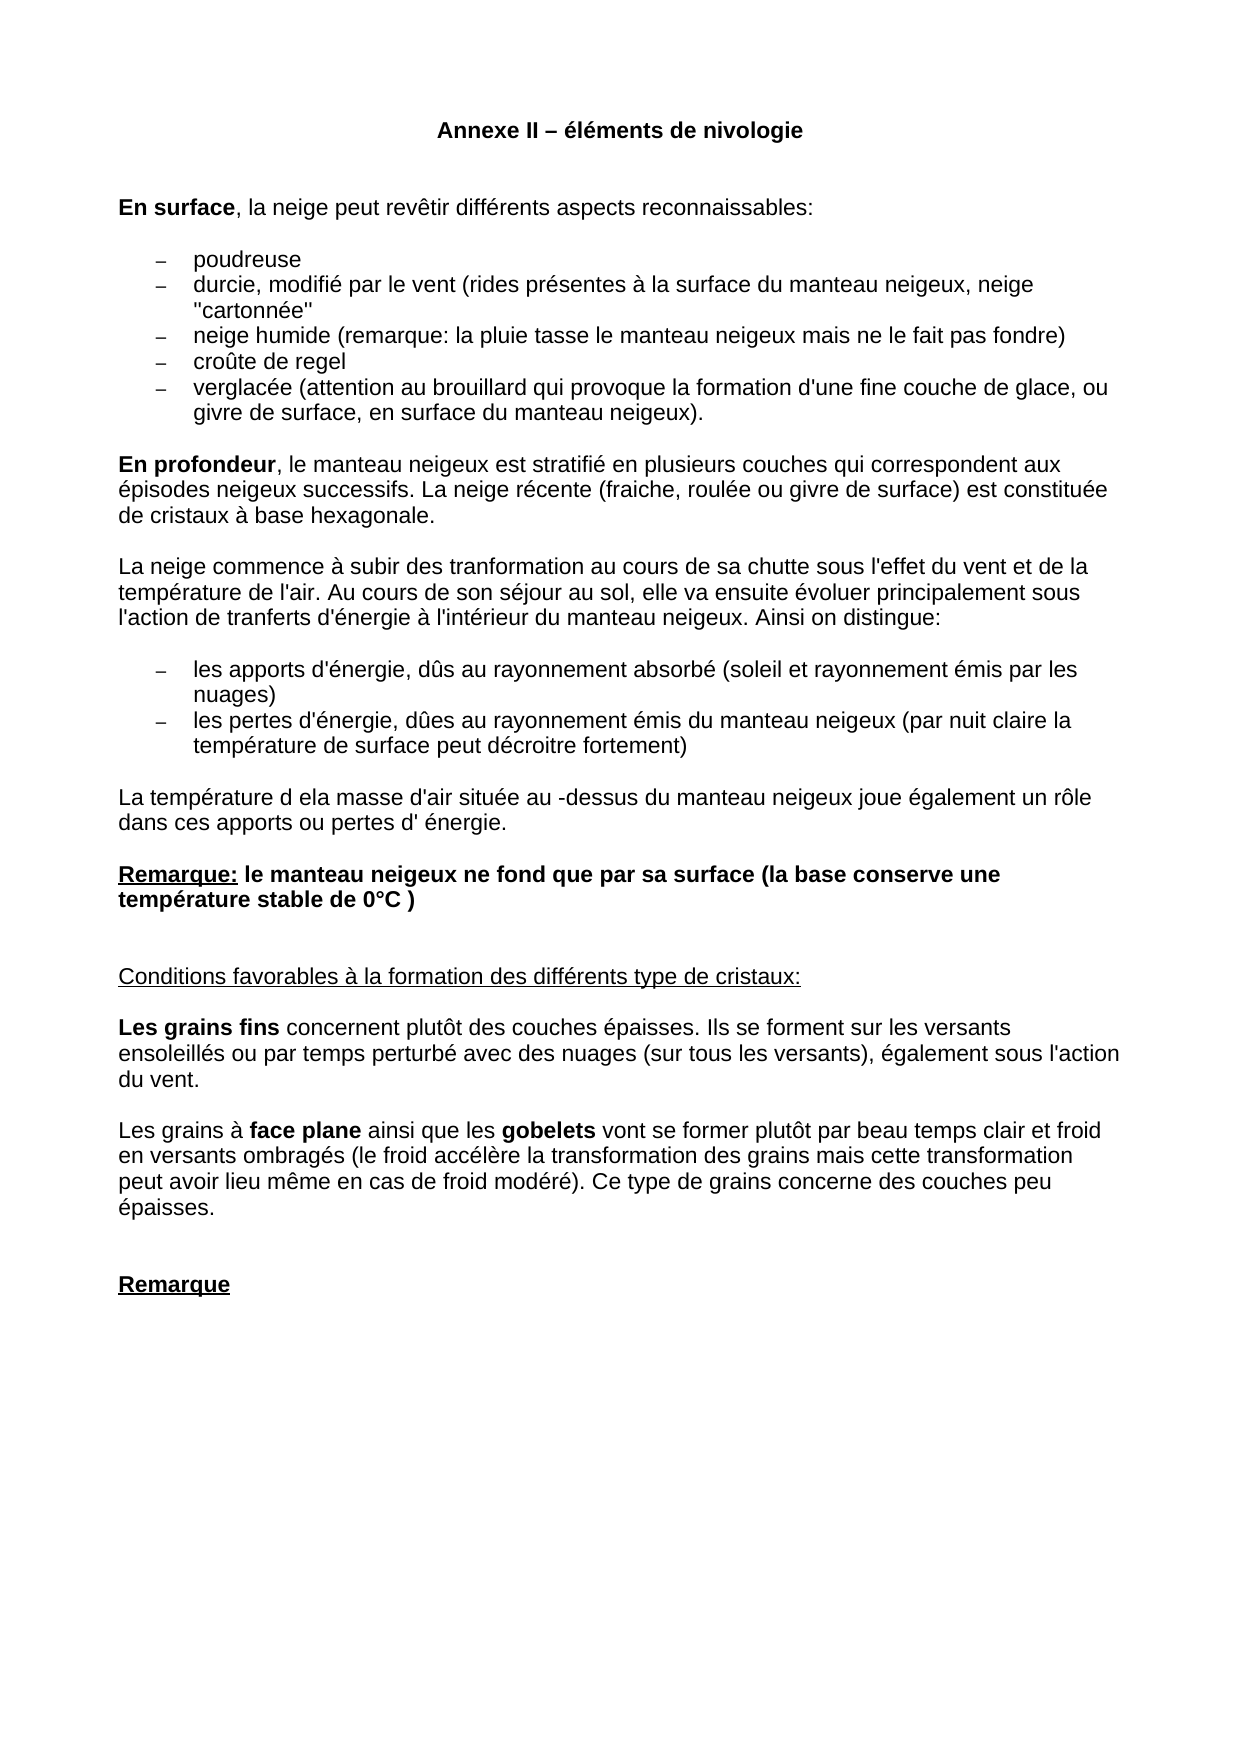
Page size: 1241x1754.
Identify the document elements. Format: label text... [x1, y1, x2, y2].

text Conditions favorables à la formation des différents type de cristaux: [118, 964, 1122, 989]
list les apports d'énergie, dûs au rayonnement absorbé (soleil et rayonnement émis par les nuages) [156, 656, 1122, 707]
list neige humide (remarque: la pluie tasse le manteau neigeux mais ne le fait pas fondre) [156, 323, 1122, 349]
text La neige commence à subir des tranformation au cours de sa chutte sous l'effet du vent et de la température de l'air. Au cours de son séjour au sol, elle va ensuite évoluer principalement sous l'action de tranferts d'énergie à l'intérieur du manteau neigeux. Ainsi on distingue: [118, 554, 1122, 631]
text En surface, la neige peut revêtir différents aspects reconnaissables: [118, 195, 1122, 221]
list les pertes d'énergie, dûes au rayonnement émis du manteau neigeux (par nuit claire la température de surface peut décroitre fortement) [156, 707, 1122, 759]
text Annexe II – éléments de nivologie [118, 118, 1122, 144]
list croûte de regel [156, 349, 1122, 374]
text La température d ela masse d'air située au -dessus du manteau neigeux joue également un rôle dans ces apports ou pertes d' énergie. [118, 784, 1122, 836]
text Les grains fins concernent plutôt des couches épaisses. Ils se forment sur les versants ensoleillés ou par temps perturbé avec des nuages (sur tous les versants), également sous l'action du vent. [118, 1015, 1122, 1092]
list poudreuse [156, 246, 1122, 272]
text Remarque [118, 1271, 1122, 1297]
text Remarque: le manteau neigeux ne fond que par sa surface (la base conserve une température stable de 0°C ) [118, 861, 1122, 912]
text En profondeur, le manteau neigeux est stratifié en plusieurs couches qui correspondent aux épisodes neigeux successifs. La neige récente (fraiche, roulée ou givre de surface) est constituée de cristaux à base hexagonale. [118, 451, 1122, 528]
list verglacée (attention au brouillard qui provoque la formation d'une fine couche de glace, ou givre de surface, en surface du manteau neigeux). [156, 374, 1122, 426]
text Les grains à face plane ainsi que les gobelets vont se former plutôt par beau temps clair et froid en versants ombragés (le froid accélère la transformation des grains mais cette transformation peut avoir lieu même en cas de froid modéré). Ce type de grains concerne des couches peu épaisses. [118, 1117, 1122, 1220]
list durcie, modifié par le vent (rides présentes à la surface du manteau neigeux, neige ''cartonnée'' [156, 272, 1122, 323]
